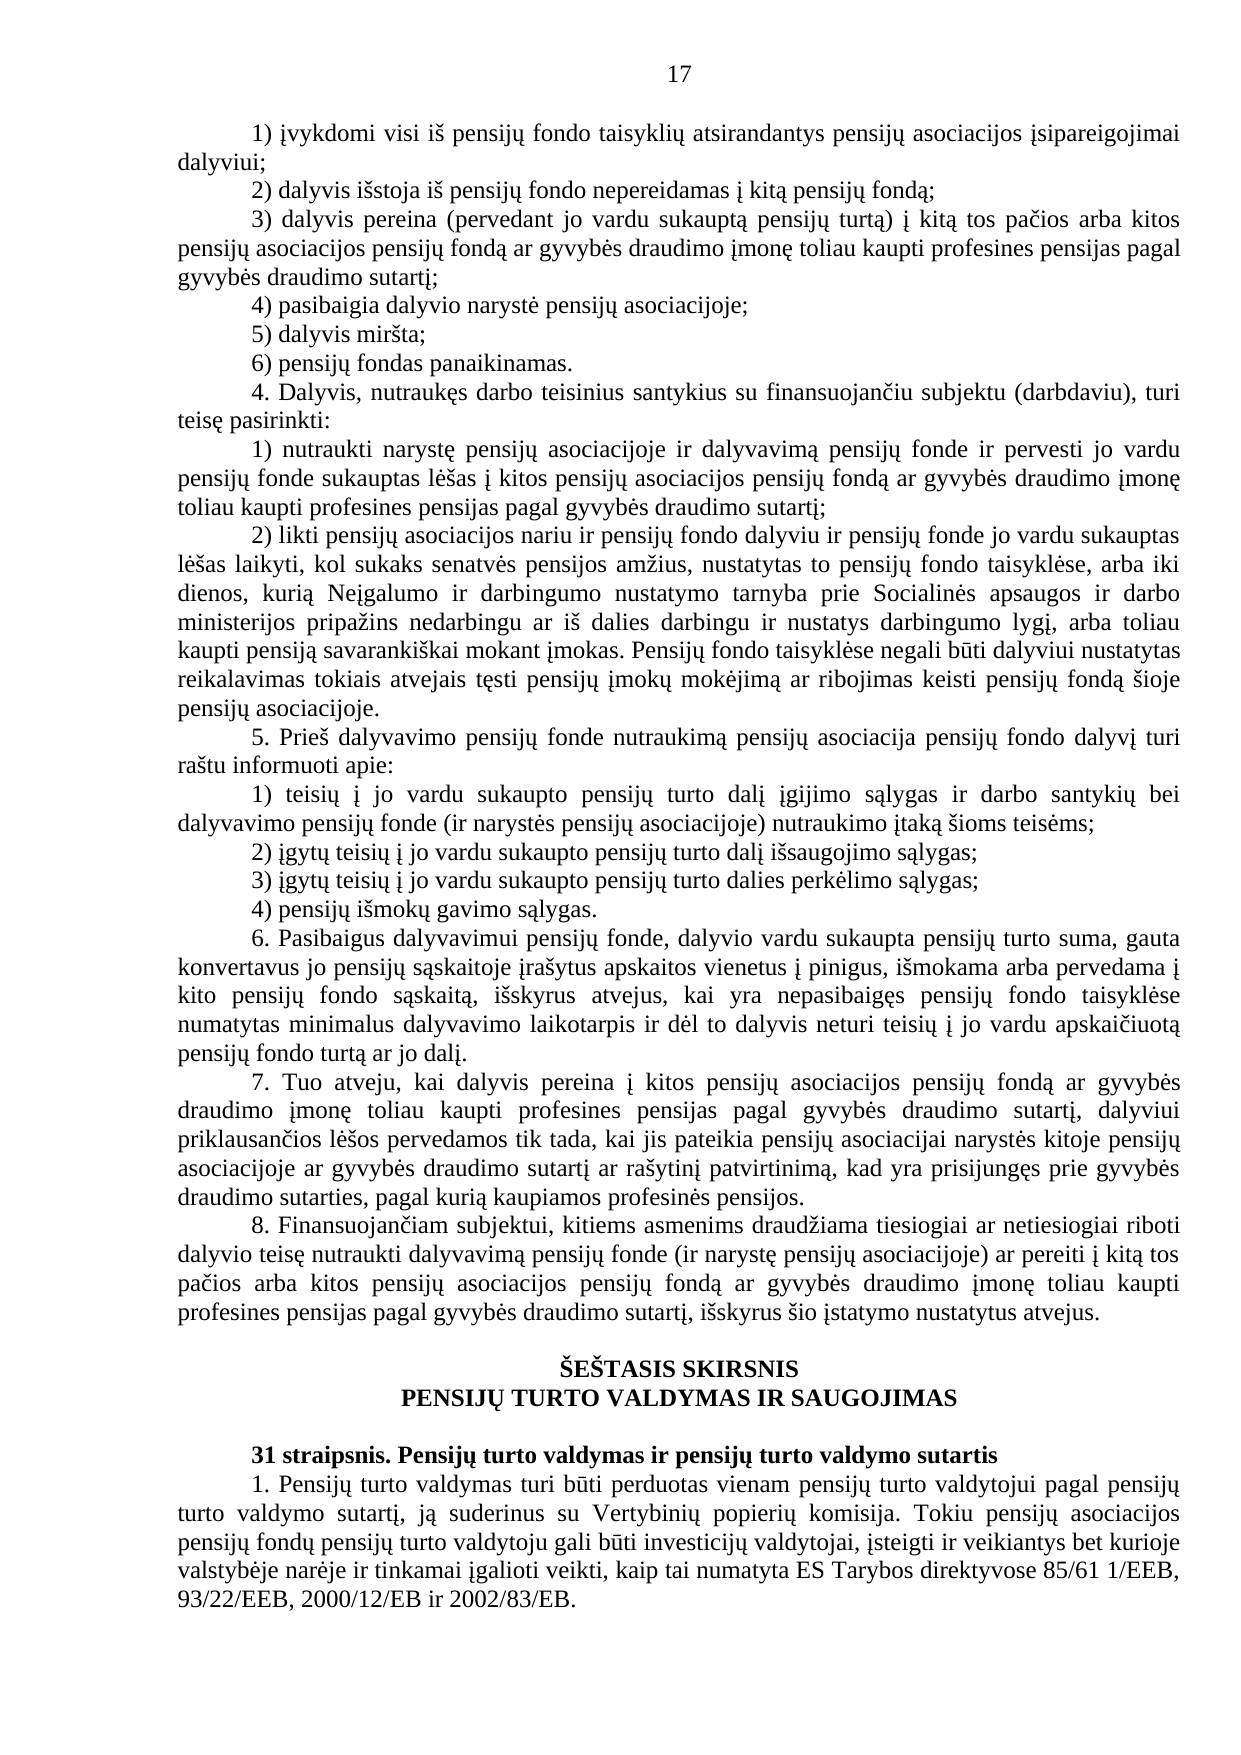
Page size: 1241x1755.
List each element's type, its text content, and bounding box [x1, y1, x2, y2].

text 4) pensijų išmokų gavimo sąlygas. [177, 894, 1181, 923]
text 4) pasibaigia dalyvio narystė pensijų asociacijoje; [177, 291, 1181, 319]
text 6) pensijų fondas panaikinamas. [177, 348, 1181, 377]
text PENSIJŲ TURTO VALDYMAS IR SAUGOJIMAS [177, 1383, 1181, 1412]
text 7. Tuo atveju, kai dalyvis pereina į kitos pensijų asociacijos pensijų fondą ar gyvybės draudimo įmonę toliau kaupti profesines pensijas pagal gyvybės draudimo sutartį, dalyviui priklausančios lėšos pervedamos tik tada, kai jis pateikia pensijų asociacijai narystės kitoje pensijų asociacijoje ar gyvybės draudimo sutartį ar rašytinį patvirtinimą, kad yra prisijungęs prie gyvybės draudimo sutarties, pagal kurią kaupiamos profesinės pensijos. [177, 1067, 1181, 1211]
text 2) įgytų teisių į jo vardu sukaupto pensijų turto dalį išsaugojimo sąlygas; [177, 837, 1181, 866]
text 5. Prieš dalyvavimo pensijų fonde nutraukimą pensijų asociacija pensijų fondo dalyvį turi raštu informuoti apie: [177, 722, 1181, 779]
text 1) nutraukti narystę pensijų asociacijoje ir dalyvavimą pensijų fonde ir pervesti jo vardu pensijų fonde sukauptas lėšas į kitos pensijų asociacijos pensijų fondą ar gyvybės draudimo įmonę toliau kaupti profesines pensijas pagal gyvybės draudimo sutartį; [177, 434, 1181, 521]
text 3) įgytų teisių į jo vardu sukaupto pensijų turto dalies perkėlimo sąlygas; [177, 866, 1181, 894]
text 3) dalyvis pereina (pervedant jo vardu sukauptą pensijų turtą) į kitą tos pačios arba kitos pensijų asociacijos pensijų fondą ar gyvybės draudimo įmonę toliau kaupti profesines pensijas pagal gyvybės draudimo sutartį; [177, 204, 1181, 291]
text 1. Pensijų turto valdymas turi būti perduotas vienam pensijų turto valdytojui pagal pensijų turto valdymo sutartį, ją suderinus su Vertybinių popierių komisija. Tokiu pensijų asociacijos pensijų fondų pensijų turto valdytoju gali būti investicijų valdytojai, įsteigti ir veikiantys bet kurioje valstybėje narėje ir tinkamai įgalioti veikti, kaip tai numatyta ES Tarybos direktyvose 85/61 1/EEB, 93/22/EEB, 2000/12/EB ir 2002/83/EB. [177, 1469, 1181, 1613]
text 31 straipsnis. Pensijų turto valdymas ir pensijų turto valdymo sutartis [177, 1441, 1181, 1469]
text 6. Pasibaigus dalyvavimui pensijų fonde, dalyvio vardu sukaupta pensijų turto suma, gauta konvertavus jo pensijų sąskaitoje įrašytus apskaitos vienetus į pinigus, išmokama arba pervedama į kito pensijų fondo sąskaitą, išskyrus atvejus, kai yra nepasibaigęs pensijų fondo taisyklėse numatytas minimalus dalyvavimo laikotarpis ir dėl to dalyvis neturi teisių į jo vardu apskaičiuotą pensijų fondo turtą ar jo dalį. [177, 923, 1181, 1067]
text 4. Dalyvis, nutraukęs darbo teisinius santykius su finansuojančiu subjektu (darbdaviu), turi teisę pasirinkti: [177, 377, 1181, 434]
text 5) dalyvis miršta; [177, 319, 1181, 348]
text 8. Finansuojančiam subjektui, kitiems asmenims draudžiama tiesiogiai ar netiesiogiai riboti dalyvio teisę nutraukti dalyvavimą pensijų fonde (ir narystę pensijų asociacijoje) ar pereiti į kitą tos pačios arba kitos pensijų asociacijos pensijų fondą ar gyvybės draudimo įmonę toliau kaupti profesines pensijas pagal gyvybės draudimo sutartį, išskyrus šio įstatymo nustatytus atvejus. [177, 1211, 1181, 1326]
text 2) likti pensijų asociacijos nariu ir pensijų fondo dalyviu ir pensijų fonde jo vardu sukauptas lėšas laikyti, kol sukaks senatvės pensijos amžius, nustatytas to pensijų fondo taisyklėse, arba iki dienos, kurią Neįgalumo ir darbingumo nustatymo tarnyba prie Socialinės apsaugos ir darbo ministerijos pripažins nedarbingu ar iš dalies darbingu ir nustatys darbingumo lygį, arba toliau kaupti pensiją savarankiškai mokant įmokas. Pensijų fondo taisyklėse negali būti dalyviui nustatytas reikalavimas tokiais atvejais tęsti pensijų įmokų mokėjimą ar ribojimas keisti pensijų fondą šioje pensijų asociacijoje. [177, 521, 1181, 722]
text 1) įvykdomi visi iš pensijų fondo taisyklių atsirandantys pensijų asociacijos įsipareigojimai dalyviui; [177, 118, 1181, 176]
text 1) teisių į jo vardu sukaupto pensijų turto dalį įgijimo sąlygas ir darbo santykių bei dalyvavimo pensijų fonde (ir narystės pensijų asociacijoje) nutraukimo įtaką šioms teisėms; [177, 779, 1181, 837]
text ŠEŠTASIS SKIRSNIS [177, 1354, 1181, 1383]
text 2) dalyvis išstoja iš pensijų fondo nepereidamas į kitą pensijų fondą; [177, 176, 1181, 204]
